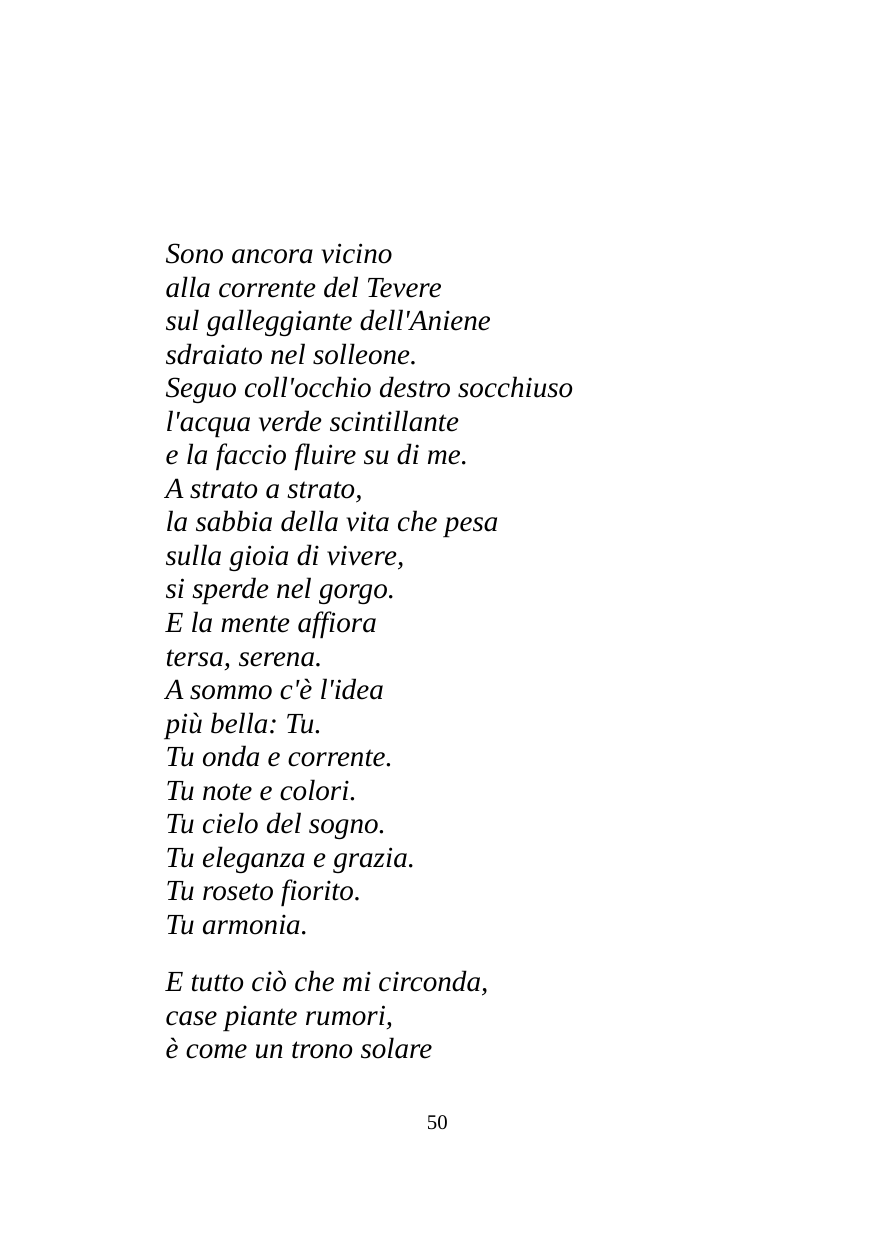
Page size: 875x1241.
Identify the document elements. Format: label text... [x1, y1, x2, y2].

text Sono ancora vicino alla corrente del Tevere sul galleggiante dell'Aniene sdraiato nel solleone. Seguo coll'occhio destro socchiuso l'acqua verde scintillante e la faccio fluire su di me. A strato a strato, la sabbia della vita che pesa sulla gioia di vivere, si sperde nel gorgo. E la mente affiora tersa, serena. A sommo c'è l'idea più bella: Tu. Tu onda e corrente. Tu note e colori. Tu cielo del sogno. Tu eleganza e grazia. Tu roseto fiorito. Tu armonia. [165, 236, 768, 941]
text E tutto ciò che mi circonda, case piante rumori, è come un trono solare [165, 964, 768, 1065]
